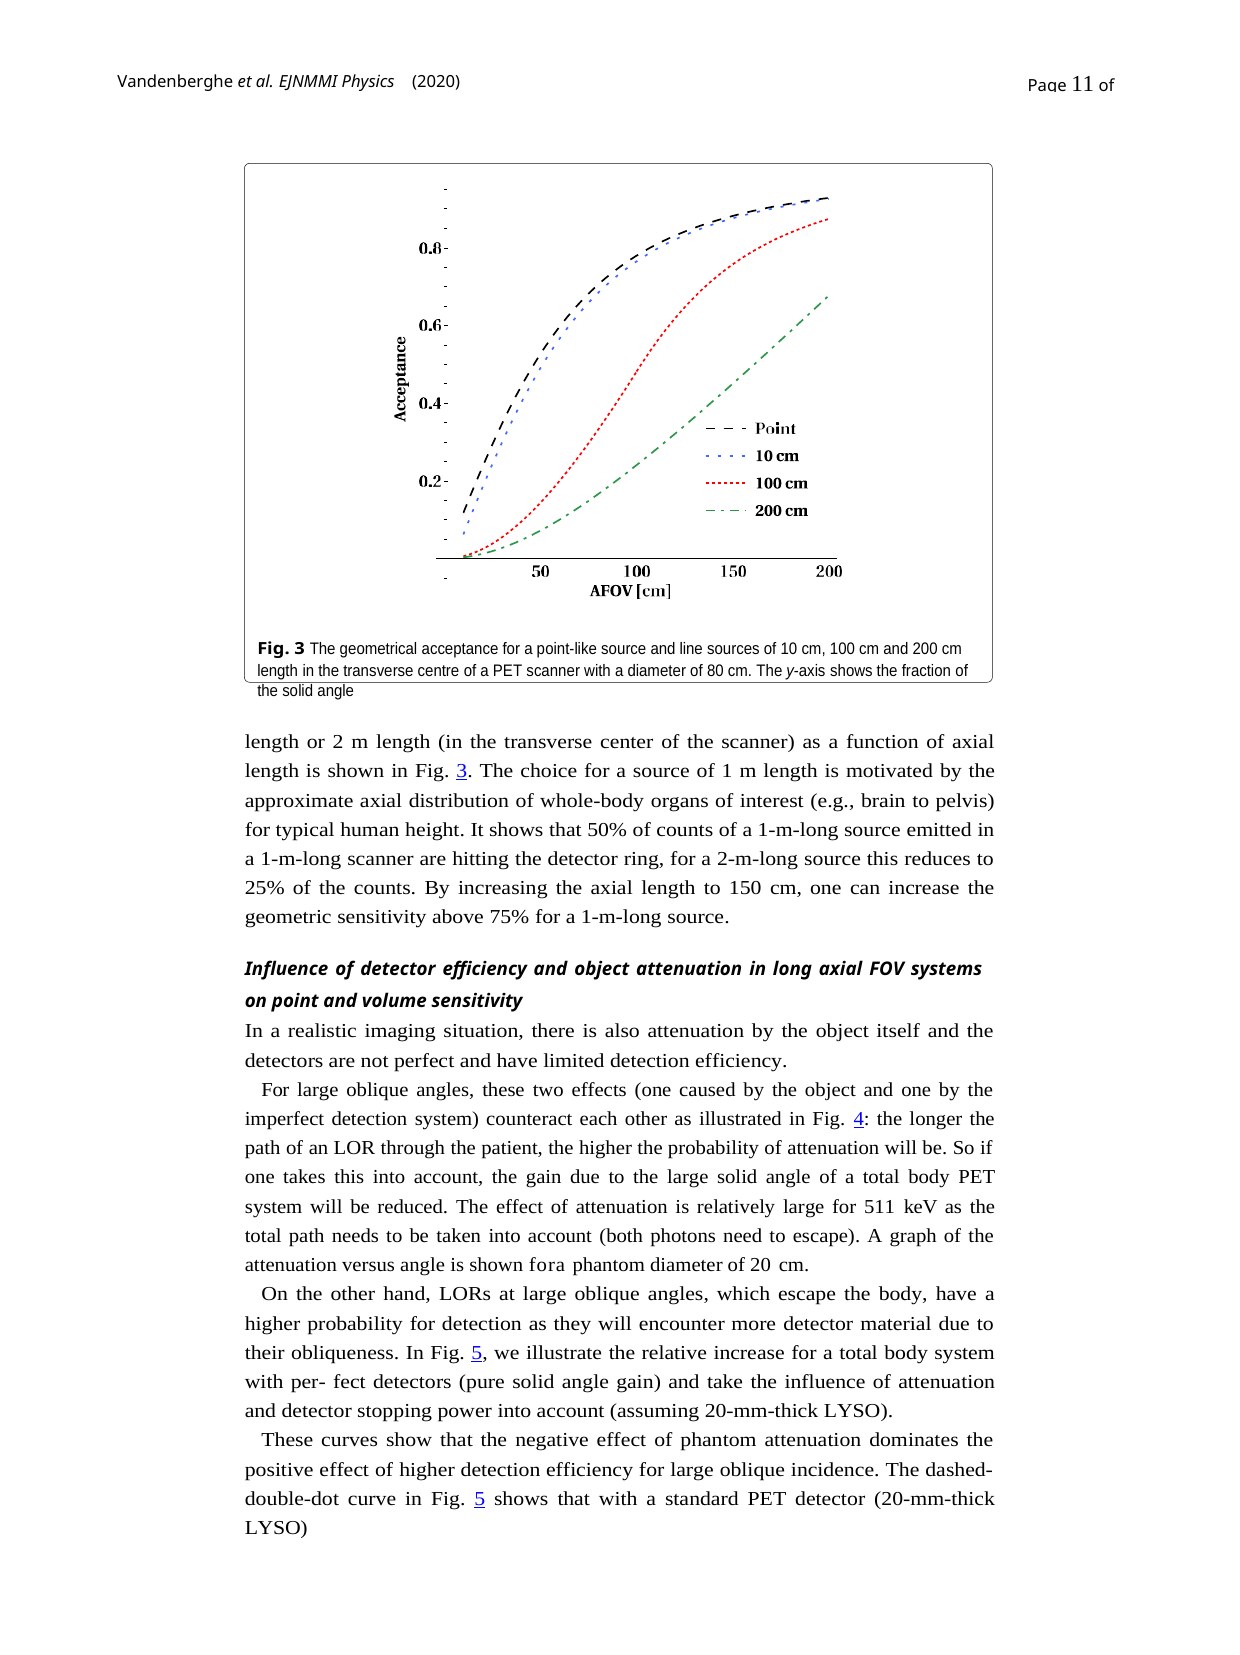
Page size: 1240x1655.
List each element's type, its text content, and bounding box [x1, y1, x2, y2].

picture [624, 565, 650, 577]
picture [419, 319, 441, 331]
picture [816, 565, 842, 577]
picture [419, 242, 441, 254]
picture [721, 565, 746, 577]
picture [637, 584, 670, 599]
picture [755, 422, 796, 434]
picture [532, 565, 549, 577]
text In a realistic imaging situation, there is also attenuation by the object itself and the detectors are not perfect and have limited detection efficiency. [244, 1019, 995, 1071]
picture [419, 397, 441, 409]
picture [419, 475, 441, 487]
text On the other hand, LORs at large oblique angles, which escape the body, have a higher probability for detection as they will encounter more detector material due to their obliqueness. In Fig. 5, we illustrate the relative increase for a total body system with per- fect detectors (pure solid angle gain) and take the influence of attenuation and detector stopping power into account (assuming 20-mm-thick LYSO). [244, 1282, 995, 1422]
text For large oblique angles, these two effects (one caused by the object and one by the imperfect detection system) counteract each other as illustrated in Fig. 4: the longer the path of an LOR through the patient, the higher the probability of attenuation will be. So if one takes this into account, the gain due to the large solid angle of a total body PET system will be reduced. The effect of attenuation is relatively large for 511 keV as the total path needs to be taken into account (both photons need to escape). A graph of the attenuation versus angle is shown fora phantom diameter of 20 cm. [244, 1078, 995, 1276]
text length or 2 m length (in the transverse center of the scanner) as a function of axial length is shown in Fig. 3. The choice for a source of 1 m length is motivated by the approximate axial distribution of whole-body organs of interest (e.g., brain to pelvis) for typical human height. It shows that 50% of counts of a 1-m-long source emitted in a 1-m-long scanner are hitting the detector ring, for a 2-m-long source this reduces to 25% of the counts. By increasing the axial length to 150 cm, one can increase the geometric sensitivity above 75% for a 1-m-long source. [244, 730, 995, 928]
text Influence of detector efficiency and object attenuation in long axial FOV systems on point and volume sensitivity [244, 955, 986, 1013]
text These curves show that the negative effect of phantom attenuation dominates the positive effect of higher detection efficiency for large oblique incidence. The dashed- double-dot curve in Fig. 5 shows that with a standard PET detector (20-mm-thick LYSO) [244, 1428, 995, 1539]
